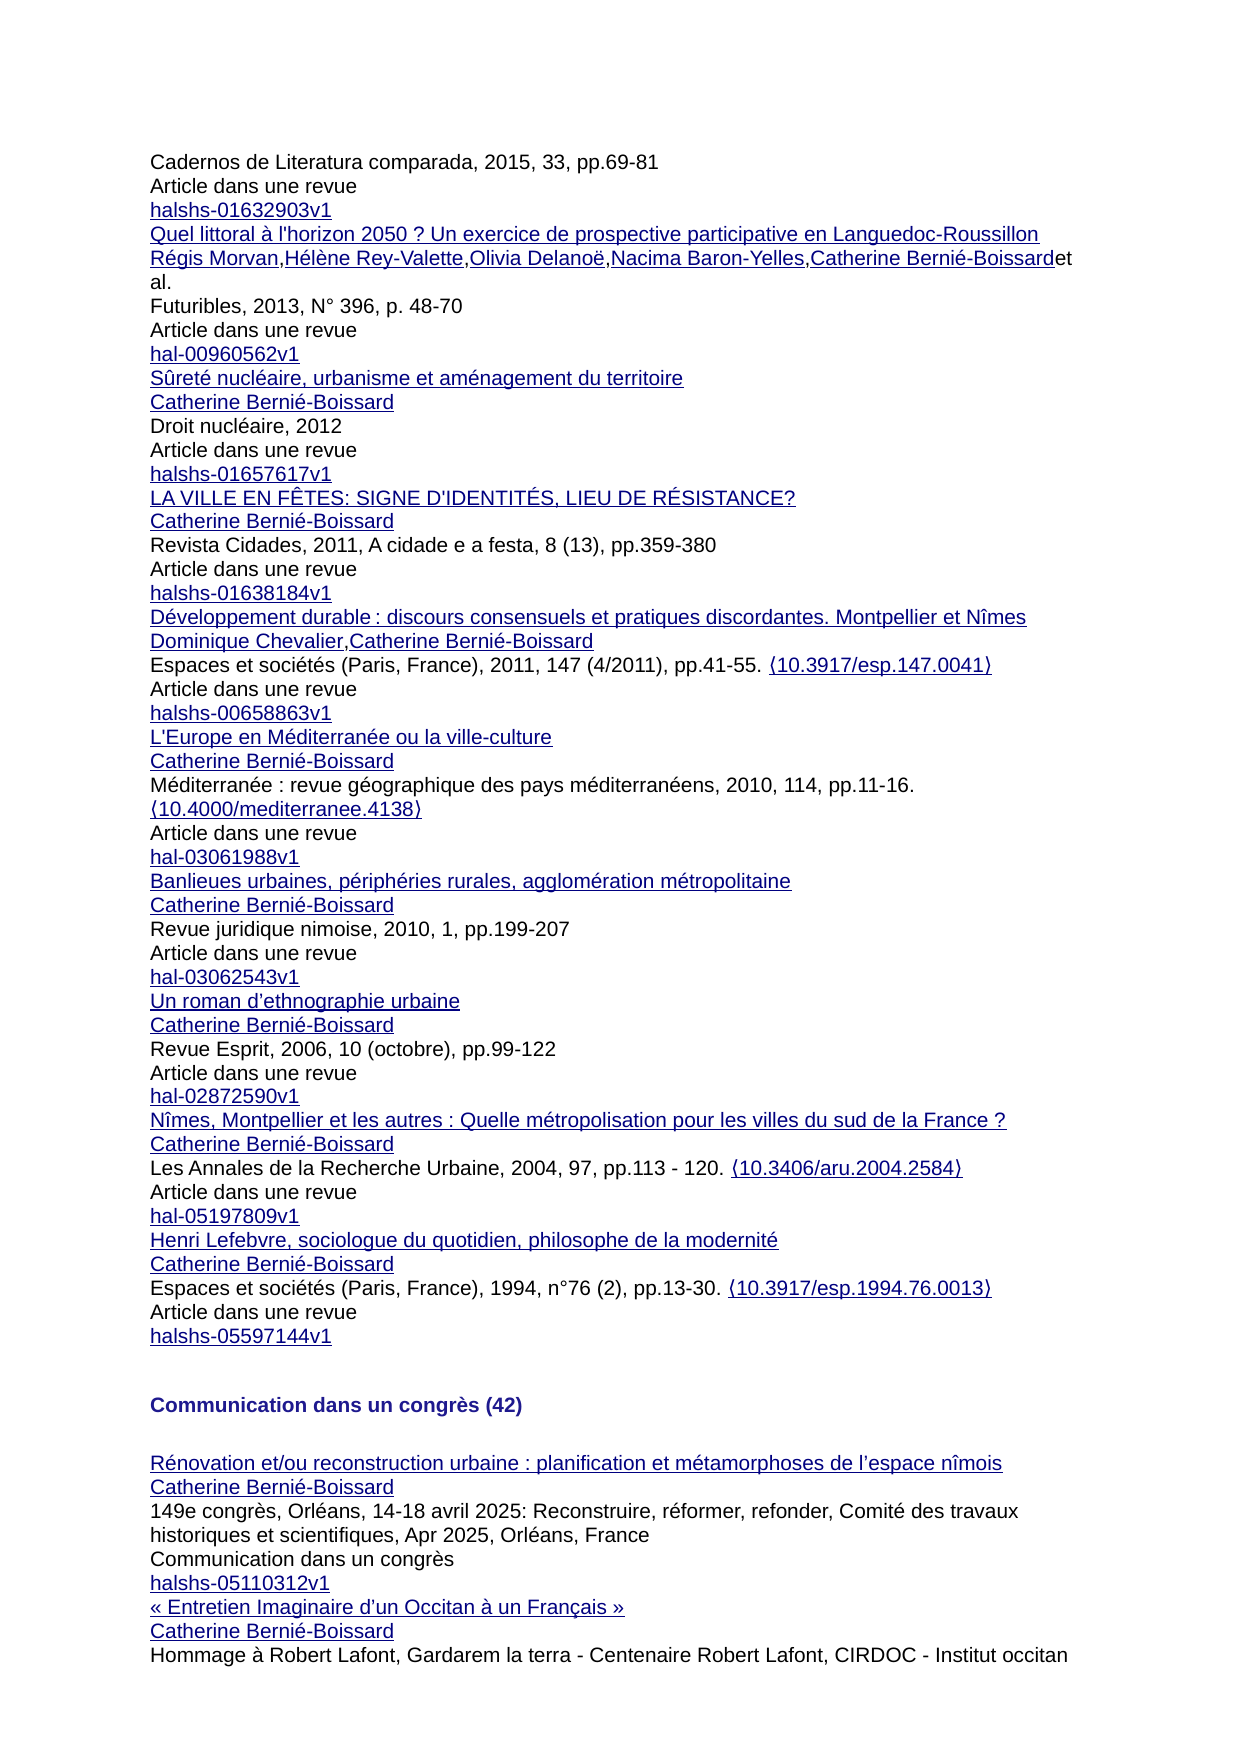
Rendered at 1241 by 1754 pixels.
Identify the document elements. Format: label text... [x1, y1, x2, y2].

table_cell Quel littoral à l'horizon 2050 ? Un exercice de prospective participative en Languedoc-Roussillon Régis Morvan,Hélène Rey-Valette,Olivia Delanoë,Nacima Baron-Yelles,Catherine Bernié-Boissardet al. Futuribles, 2013, N° 396, p. 48-70 Article dans une revue hal-00960562v1 [150, 222, 1090, 366]
table_cell Banlieues urbaines, périphéries rurales, agglomération métropolitaine Catherine Bernié-Boissard Revue juridique nimoise, 2010, 1, pp.199-207 Article dans une revue hal-03062543v1 [150, 869, 1090, 988]
table_cell Henri Lefebvre, sociologue du quotidien, philosophe de la modernité Catherine Bernié-Boissard Espaces et sociétés (Paris, France), 1994, n°76 (2), pp.13-30. ⟨10.3917/esp.1994.76.0013⟩ Article dans une revue halshs-05597144v1 [150, 1228, 1090, 1348]
table_cell « Entretien Imaginaire d’un Occitan à un Français » Catherine Bernié-Boissard Hommage à Robert Lafont, Gardarem la terra - Centenaire Robert Lafont, CIRDOC - Institut occitan [150, 1595, 1090, 1667]
table_cell Un roman d’ethnographie urbaine Catherine Bernié-Boissard Revue Esprit, 2006, 10 (octobre), pp.99-122 Article dans une revue hal-02872590v1 [150, 989, 1090, 1108]
table_cell LA VILLE EN FÊTES: SIGNE D'IDENTITÉS, LIEU DE RÉSISTANCE? Catherine Bernié-Boissard Revista Cidades, 2011, A cidade e a festa, 8 (13), pp.359-380 Article dans une revue halshs-01638184v1 [150, 485, 1090, 605]
table_header Rénovation et/ou reconstruction urbaine : planification et métamorphoses de l’espace nîmois Catherine Bernié-Boissard 149e congrès, Orléans, 14-18 avril 2025: Reconstruire, réformer, refonder, Comité des travaux historiques et scientifiques, Apr 2025, Orléans, France Communication dans un congrès halshs-05110312v1 [150, 1451, 1090, 1595]
subtitle Communication dans un congrès (42) [150, 1393, 1090, 1417]
table_cell Cadernos de Literatura comparada, 2015, 33, pp.69-81 Article dans une revue halshs-01632903v1 [150, 150, 1090, 222]
table_cell Nîmes, Montpellier et les autres : Quelle métropolisation pour les villes du sud de la France ? Catherine Bernié-Boissard Les Annales de la Recherche Urbaine, 2004, 97, pp.113 - 120. ⟨10.3406/aru.2004.2584⟩ Article dans une revue hal-05197809v1 [150, 1108, 1090, 1228]
table_cell L'Europe en Méditerranée ou la ville-culture Catherine Bernié-Boissard Méditerranée : revue géographique des pays méditerranéens, 2010, 114, pp.11-16. ⟨10.4000/mediterranee.4138⟩ Article dans une revue hal-03061988v1 [150, 725, 1090, 869]
table_cell Sûreté nucléaire, urbanisme et aménagement du territoire Catherine Bernié-Boissard Droit nucléaire, 2012 Article dans une revue halshs-01657617v1 [150, 366, 1090, 485]
table_cell Développement durable : discours consensuels et pratiques discordantes. Montpellier et Nîmes Dominique Chevalier,Catherine Bernié-Boissard Espaces et sociétés (Paris, France), 2011, 147 (4/2011), pp.41-55. ⟨10.3917/esp.147.0041⟩ Article dans une revue halshs-00658863v1 [150, 605, 1090, 725]
